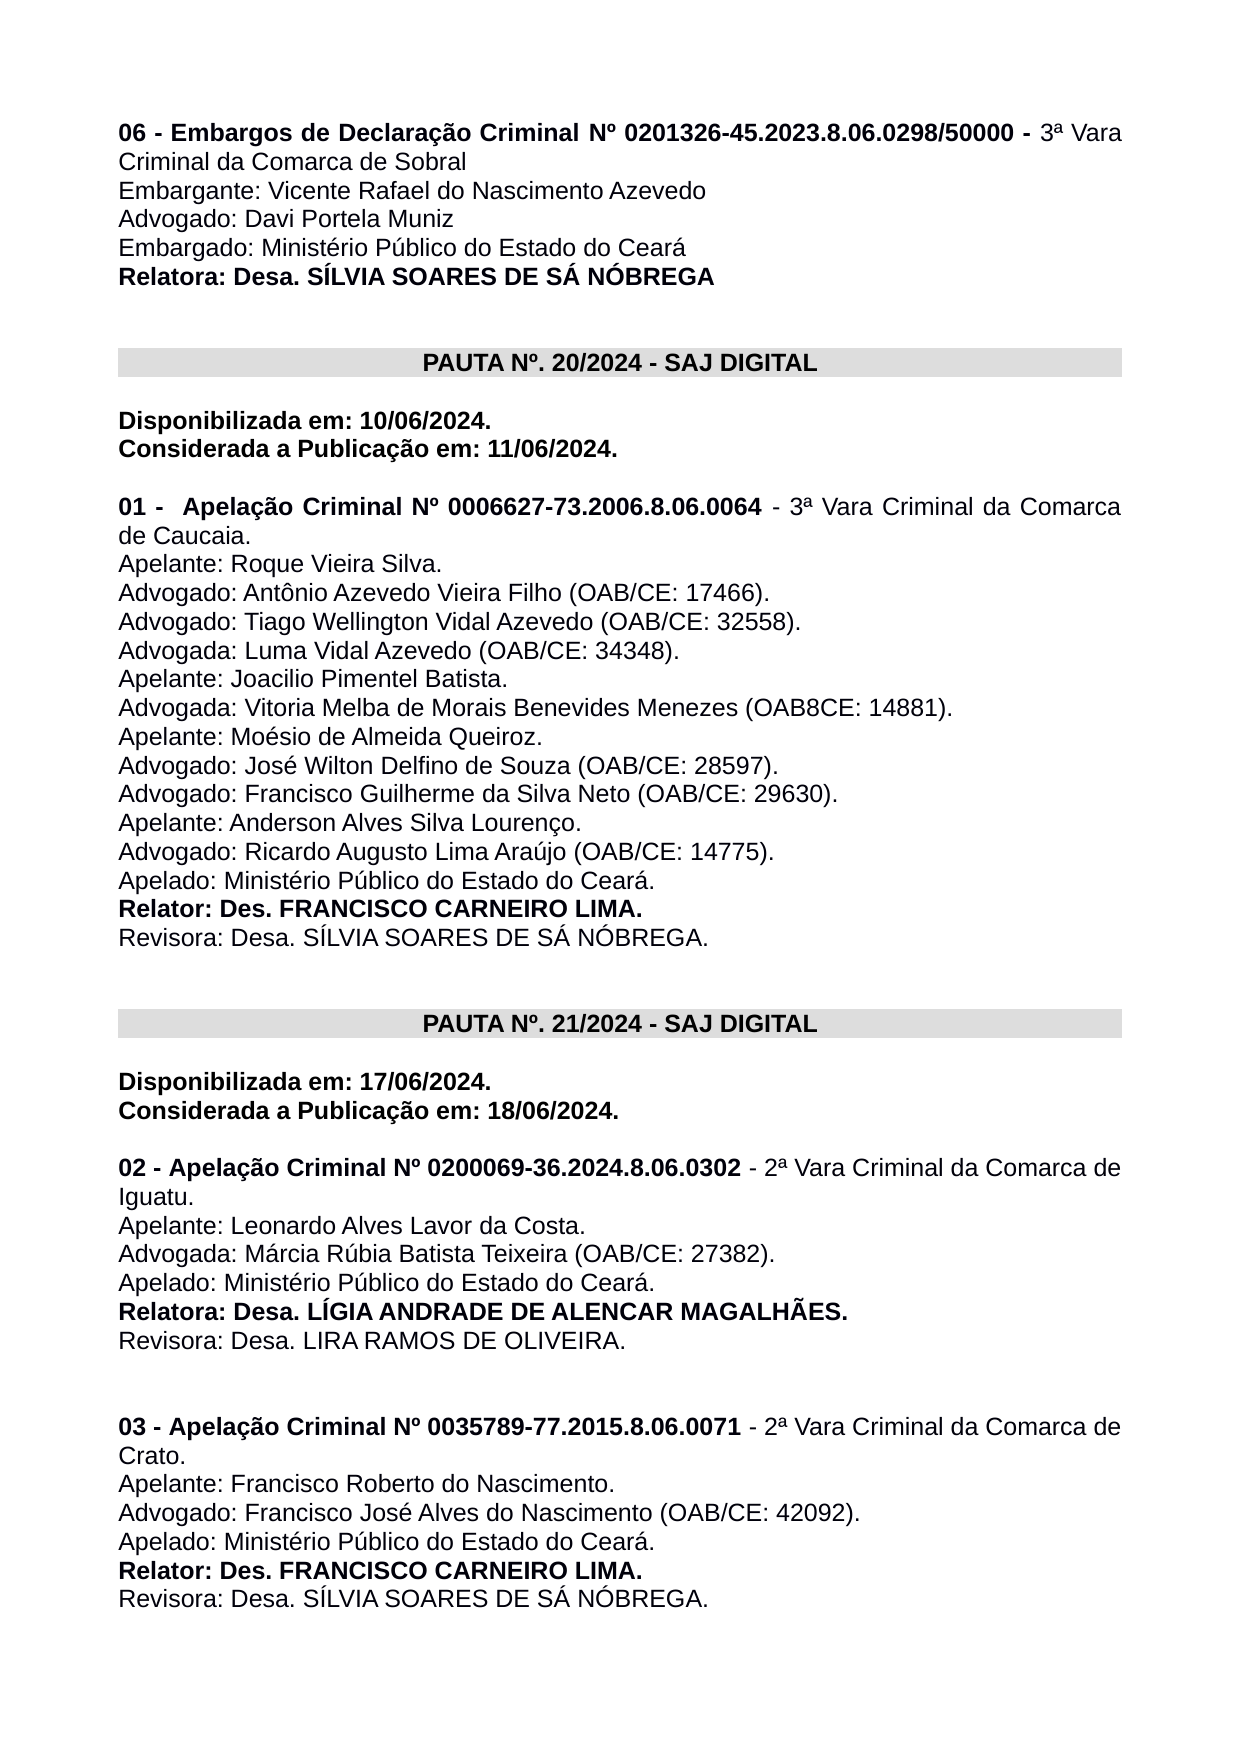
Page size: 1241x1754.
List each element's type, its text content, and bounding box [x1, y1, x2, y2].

text Revisora: Desa. SÍLVIA SOARES DE SÁ NÓBREGA. [118, 923, 1122, 952]
text 03 - Apelação Criminal Nº 0035789-77.2015.8.06.0071 - 2ª Vara Criminal da Comarca de Crato. [118, 1412, 1122, 1469]
text Apelante: Anderson Alves Silva Lourenço. [118, 808, 1122, 837]
text Revisora: Desa. SÍLVIA SOARES DE SÁ NÓBREGA. [118, 1584, 1122, 1613]
text Advogada: Vitoria Melba de Morais Benevides Menezes (OAB8CE: 14881). [118, 693, 1122, 722]
text Revisora: Desa. LIRA RAMOS DE OLIVEIRA. [118, 1326, 1122, 1354]
text 01 - Apelação Criminal Nº 0006627-73.2006.8.06.0064 - 3ª Vara Criminal da Comarca de Caucaia. [118, 492, 1122, 549]
text PAUTA Nº. 21/2024 - SAJ DIGITAL [118, 1009, 1122, 1038]
text Advogado: José Wilton Delfino de Souza (OAB/CE: 28597). [118, 751, 1122, 779]
text Relatora: Desa. SÍLVIA SOARES DE SÁ NÓBREGA [118, 262, 1122, 291]
text Apelado: Ministério Público do Estado do Ceará. [118, 866, 1122, 894]
text Advogada: Luma Vidal Azevedo (OAB/CE: 34348). [118, 636, 1122, 664]
text Relatora: Desa. LÍGIA ANDRADE DE ALENCAR MAGALHÃES. [118, 1297, 1122, 1326]
text Disponibilizada em: 17/06/2024. [118, 1067, 1122, 1096]
text Considerada a Publicação em: 11/06/2024. [118, 434, 1122, 463]
text Embargado: Ministério Público do Estado do Ceará [118, 233, 1122, 262]
text Advogado: Antônio Azevedo Vieira Filho (OAB/CE: 17466). [118, 578, 1122, 607]
text Apelante: Francisco Roberto do Nascimento. [118, 1469, 1122, 1498]
text Relator: Des. FRANCISCO CARNEIRO LIMA. [118, 894, 1122, 923]
text Apelado: Ministério Público do Estado do Ceará. [118, 1527, 1122, 1556]
text PAUTA Nº. 20/2024 - SAJ DIGITAL [118, 348, 1122, 377]
text 06 - Embargos de Declaração Criminal Nº 0201326-45.2023.8.06.0298/50000 - 3ª Vara Criminal da Comarca de Sobral [118, 118, 1122, 176]
text Advogado: Francisco José Alves do Nascimento (OAB/CE: 42092). [118, 1498, 1122, 1527]
text Relator: Des. FRANCISCO CARNEIRO LIMA. [118, 1556, 1122, 1584]
text Advogado: Francisco Guilherme da Silva Neto (OAB/CE: 29630). [118, 779, 1122, 808]
text Apelante: Moésio de Almeida Queiroz. [118, 722, 1122, 751]
text Advogada: Márcia Rúbia Batista Teixeira (OAB/CE: 27382). [118, 1239, 1122, 1268]
text Considerada a Publicação em: 18/06/2024. [118, 1096, 1122, 1124]
text Advogado: Ricardo Augusto Lima Araújo (OAB/CE: 14775). [118, 837, 1122, 866]
text Disponibilizada em: 10/06/2024. [118, 406, 1122, 434]
text Apelante: Joacilio Pimentel Batista. [118, 664, 1122, 693]
text Apelante: Leonardo Alves Lavor da Costa. [118, 1211, 1122, 1239]
text Advogado: Davi Portela Muniz [118, 204, 1122, 233]
text 02 - Apelação Criminal Nº 0200069-36.2024.8.06.0302 - 2ª Vara Criminal da Comarca de Iguatu. [118, 1153, 1122, 1211]
text Embargante: Vicente Rafael do Nascimento Azevedo [118, 176, 1122, 204]
text Apelado: Ministério Público do Estado do Ceará. [118, 1268, 1122, 1297]
text Advogado: Tiago Wellington Vidal Azevedo (OAB/CE: 32558). [118, 607, 1122, 636]
text Apelante: Roque Vieira Silva. [118, 549, 1122, 578]
